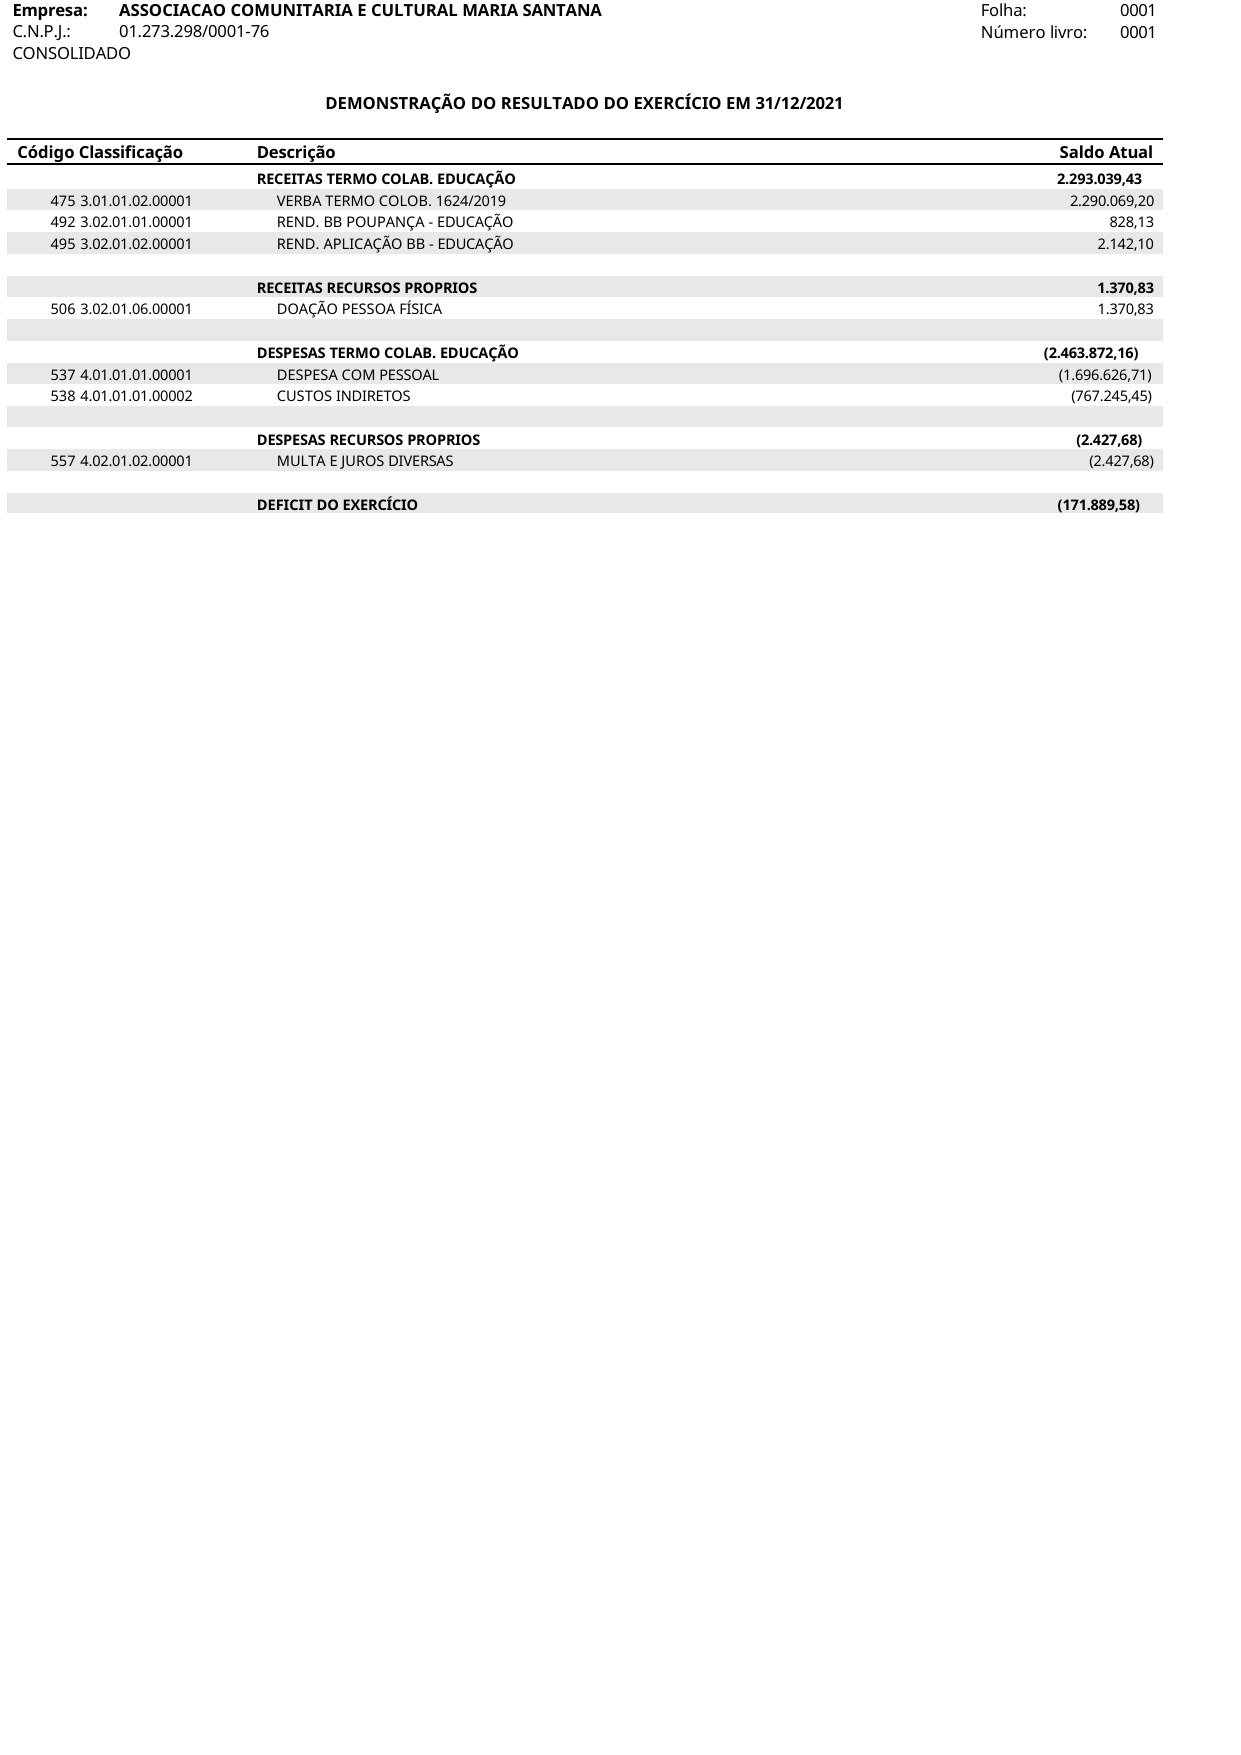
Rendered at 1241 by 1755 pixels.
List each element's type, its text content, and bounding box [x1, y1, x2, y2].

table_cell [224, 319, 919, 341]
table_header ASSOCIACAO COMUNITARIA E CULTURAL MARIA SANTANA [104, 1, 919, 22]
table_header Empresa: [7, 1, 104, 22]
table_cell 475 3.01.01.02.00001 [7, 189, 224, 210]
table_cell [224, 471, 919, 493]
table_cell Número livro: [919, 23, 1100, 44]
table_cell 538 4.01.01.01.00002 [7, 384, 224, 406]
table_cell Código Classificação [7, 140, 224, 163]
table_cell RECEITAS TERMO COLAB. EDUCAÇÃO [224, 165, 919, 189]
table_cell 01.273.298/0001-76 [104, 23, 919, 44]
table_cell [7, 493, 224, 513]
table_cell (2.427,68) [919, 428, 1163, 449]
table_cell 557 4.02.01.02.00001 [7, 449, 224, 471]
table_cell (767.245,45) [919, 384, 1163, 406]
table_header 0001 [1100, 1, 1163, 22]
table_cell [7, 406, 224, 427]
table_cell (2.427,68) [919, 449, 1163, 471]
table_cell REND. BB POUPANÇA - EDUCAÇÃO [224, 210, 919, 232]
table_cell [7, 254, 224, 276]
table_cell [7, 428, 224, 449]
table_cell REND. APLICAÇÃO BB - EDUCAÇÃO [224, 232, 919, 254]
table_cell [224, 254, 919, 276]
table_cell [919, 254, 1163, 276]
table_cell Descrição [224, 140, 919, 163]
table_cell CUSTOS INDIRETOS [224, 384, 919, 406]
table_cell [919, 319, 1163, 341]
table_cell MULTA E JUROS DIVERSAS [224, 449, 919, 471]
table_cell (1.696.626,71) [919, 363, 1163, 384]
table_cell [7, 471, 224, 493]
table_cell DEMONSTRAÇÃO DO RESULTADO DO EXERCÍCIO EM 31/12/2021 [224, 78, 919, 138]
table_cell C.N.P.J.: [7, 23, 104, 44]
table_cell 1.370,83 [919, 297, 1163, 319]
table_cell DESPESAS RECURSOS PROPRIOS [224, 428, 919, 449]
table_header Folha: [919, 1, 1100, 22]
table_cell 828,13 [919, 210, 1163, 232]
table_cell (171.889,58) [919, 493, 1163, 513]
table_cell [7, 165, 224, 189]
table_cell DOAÇÃO PESSOA FÍSICA [224, 297, 919, 319]
table_cell CONSOLIDADO [7, 44, 224, 78]
table_cell [919, 406, 1163, 427]
table_cell [919, 78, 1163, 138]
table_cell 495 3.02.01.02.00001 [7, 232, 224, 254]
table_cell [7, 341, 224, 362]
table_cell 537 4.01.01.01.00001 [7, 363, 224, 384]
table_cell DEFICIT DO EXERCÍCIO [224, 493, 919, 513]
table_cell 2.293.039,43 [919, 165, 1163, 189]
table_cell [7, 276, 224, 297]
table_cell 2.142,10 [919, 232, 1163, 254]
table_cell 2.290.069,20 [919, 189, 1163, 210]
table_cell [7, 319, 224, 341]
table_cell [224, 44, 919, 78]
table_cell Saldo Atual [919, 140, 1163, 163]
table_cell [7, 78, 224, 138]
table_cell DESPESA COM PESSOAL [224, 363, 919, 384]
table_cell RECEITAS RECURSOS PROPRIOS [224, 276, 919, 297]
table_cell 1.370,83 [919, 276, 1163, 297]
table_cell 492 3.02.01.01.00001 [7, 210, 224, 232]
table_cell [224, 406, 919, 427]
table_cell (2.463.872,16) [919, 341, 1163, 362]
table_cell VERBA TERMO COLOB. 1624/2019 [224, 189, 919, 210]
table_cell 0001 [1100, 23, 1163, 44]
table_cell DESPESAS TERMO COLAB. EDUCAÇÃO [224, 341, 919, 362]
table_cell [919, 44, 1163, 78]
table_cell 506 3.02.01.06.00001 [7, 297, 224, 319]
table_cell [919, 471, 1163, 493]
